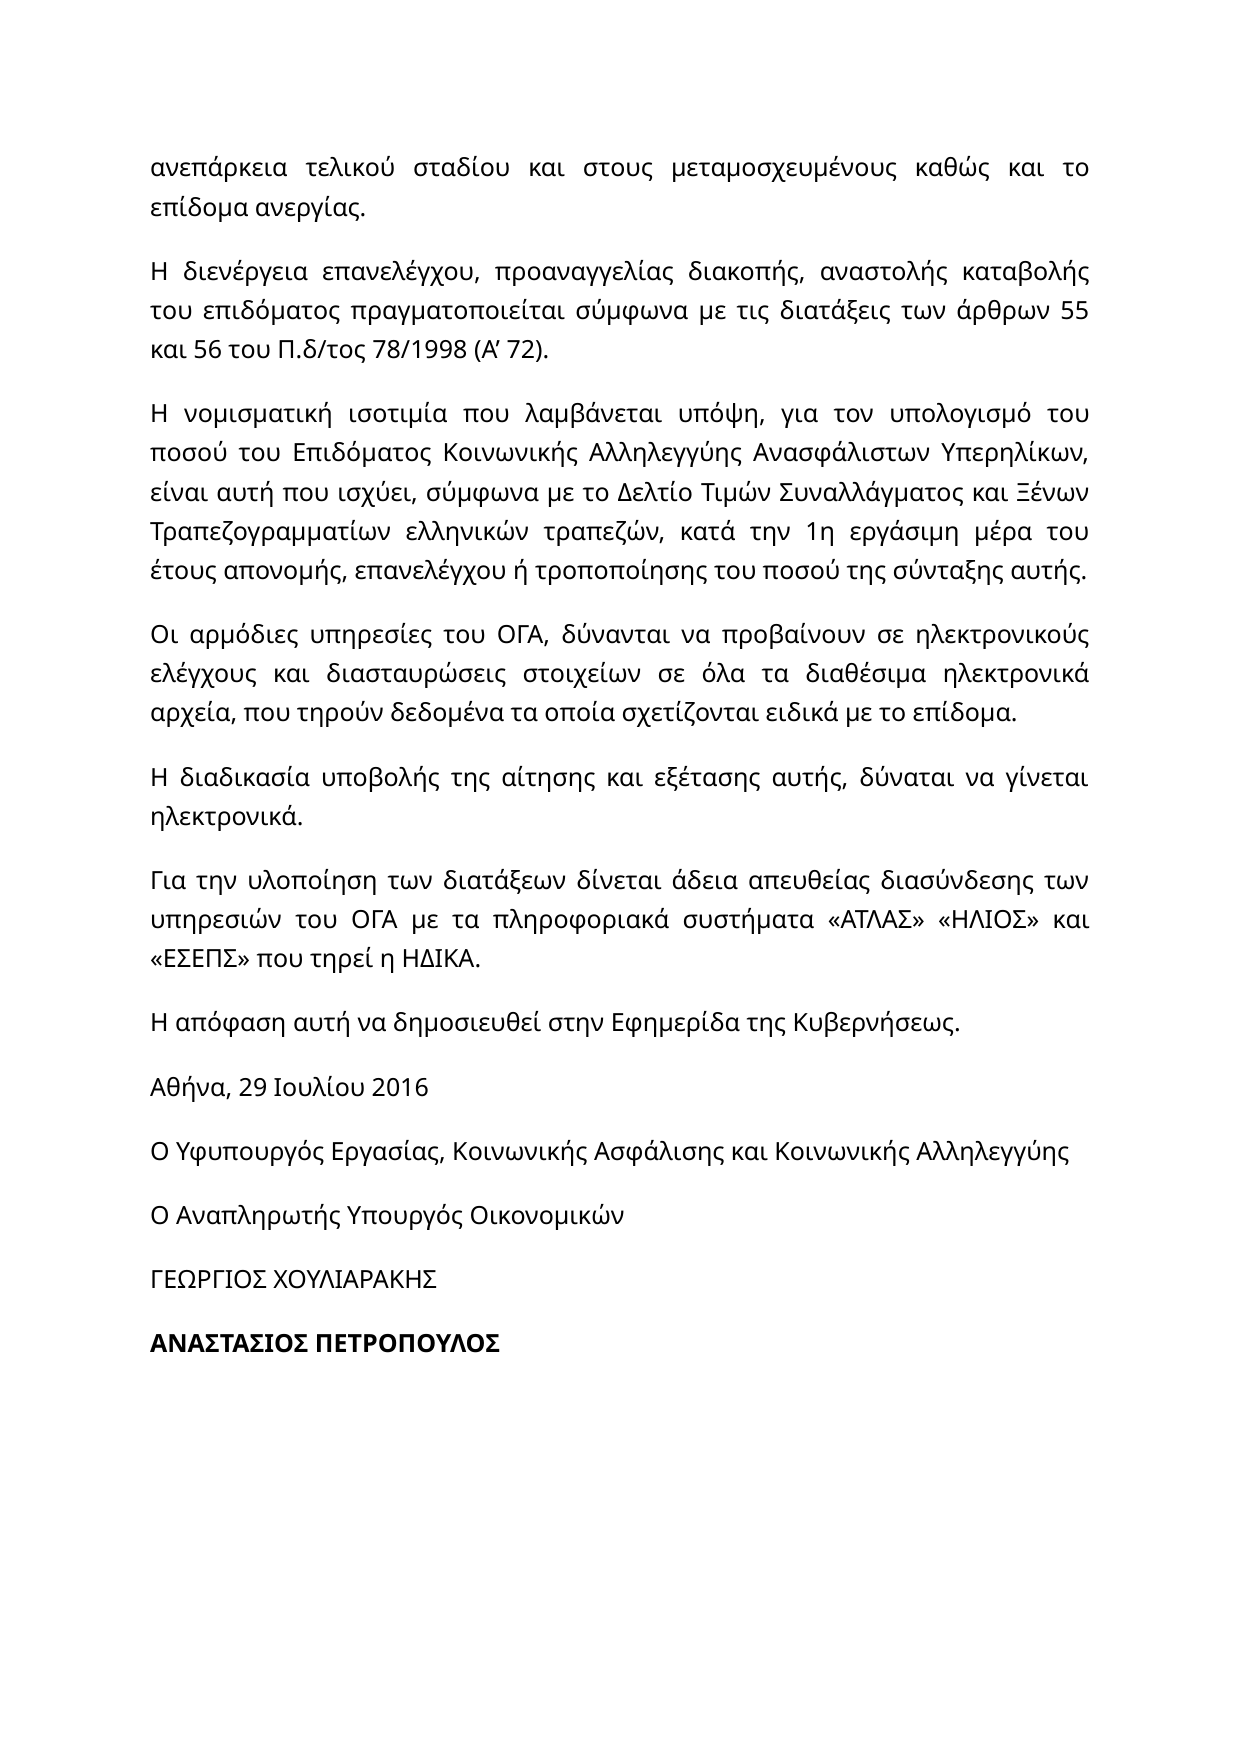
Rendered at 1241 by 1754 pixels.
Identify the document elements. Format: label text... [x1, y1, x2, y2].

text Για την υλοποίηση των διατάξεων δίνεται άδεια απευθείας διασύνδεσης των υπηρεσιών του ΟΓΑ με τα πληροφοριακά συστήματα «ΑΤΛΑΣ» «ΗΛΙΟΣ» και «ΕΣΕΠΣ» που τηρεί η ΗΔΙΚΑ. [150, 862, 1090, 975]
text Η διενέργεια επανελέγχου, προαναγγελίας διακοπής, αναστολής καταβολής του επιδόματος πραγματοποιείται σύμφωνα με τις διατάξεις των άρθρων 55 και 56 του Π.δ/τος 78/1998 (Α’ 72). [150, 253, 1090, 366]
text Ο Υφυπουργός Εργασίας, Κοινωνικής Ασφάλισης και Κοινωνικής Αλληλεγγύης [150, 1133, 1090, 1167]
text Η απόφαση αυτή να δημοσιευθεί στην Εφημερίδα της Κυβερνήσεως. [150, 1005, 1090, 1039]
text ΑΝΑΣΤΑΣΙΟΣ ΠΕΤΡΟΠΟΥΛΟΣ [150, 1326, 1090, 1360]
text ανεπάρκεια τελικού σταδίου και στους μεταμοσχευμένους καθώς και το επίδομα ανεργίας. [150, 150, 1090, 223]
text Οι αρμόδιες υπηρεσίες του ΟΓΑ, δύνανται να προβαίνουν σε ηλεκτρονικούς ελέγχους και διασταυρώσεις στοιχείων σε όλα τα διαθέσιμα ηλεκτρονικά αρχεία, που τηρούν δεδομένα τα οποία σχετίζονται ειδικά με το επίδομα. [150, 617, 1090, 729]
text Ο Αναπληρωτής Υπουργός Οικονομικών [150, 1197, 1090, 1232]
text Η νομισματική ισοτιμία που λαμβάνεται υπόψη, για τον υπολογισμό του ποσού του Επιδόματος Κοινωνικής Αλληλεγγύης Ανασφάλιστων Υπερηλίκων, είναι αυτή που ισχύει, σύμφωνα με το Δελτίο Τιμών Συναλλάγματος και Ξένων Τραπεζογραμματίων ελληνικών τραπεζών, κατά την 1η εργάσιμη μέρα του έτους απονομής, επανελέγχου ή τροποποίησης του ποσού της σύνταξης αυτής. [150, 396, 1090, 587]
text Η διαδικασία υποβολής της αίτησης και εξέτασης αυτής, δύναται να γίνεται ηλεκτρονικά. [150, 759, 1090, 832]
text ΓΕΩΡΓΙΟΣ ΧΟΥΛΙΑΡΑΚΗΣ [150, 1262, 1090, 1296]
text Αθήνα, 29 Ιουλίου 2016 [150, 1069, 1090, 1103]
